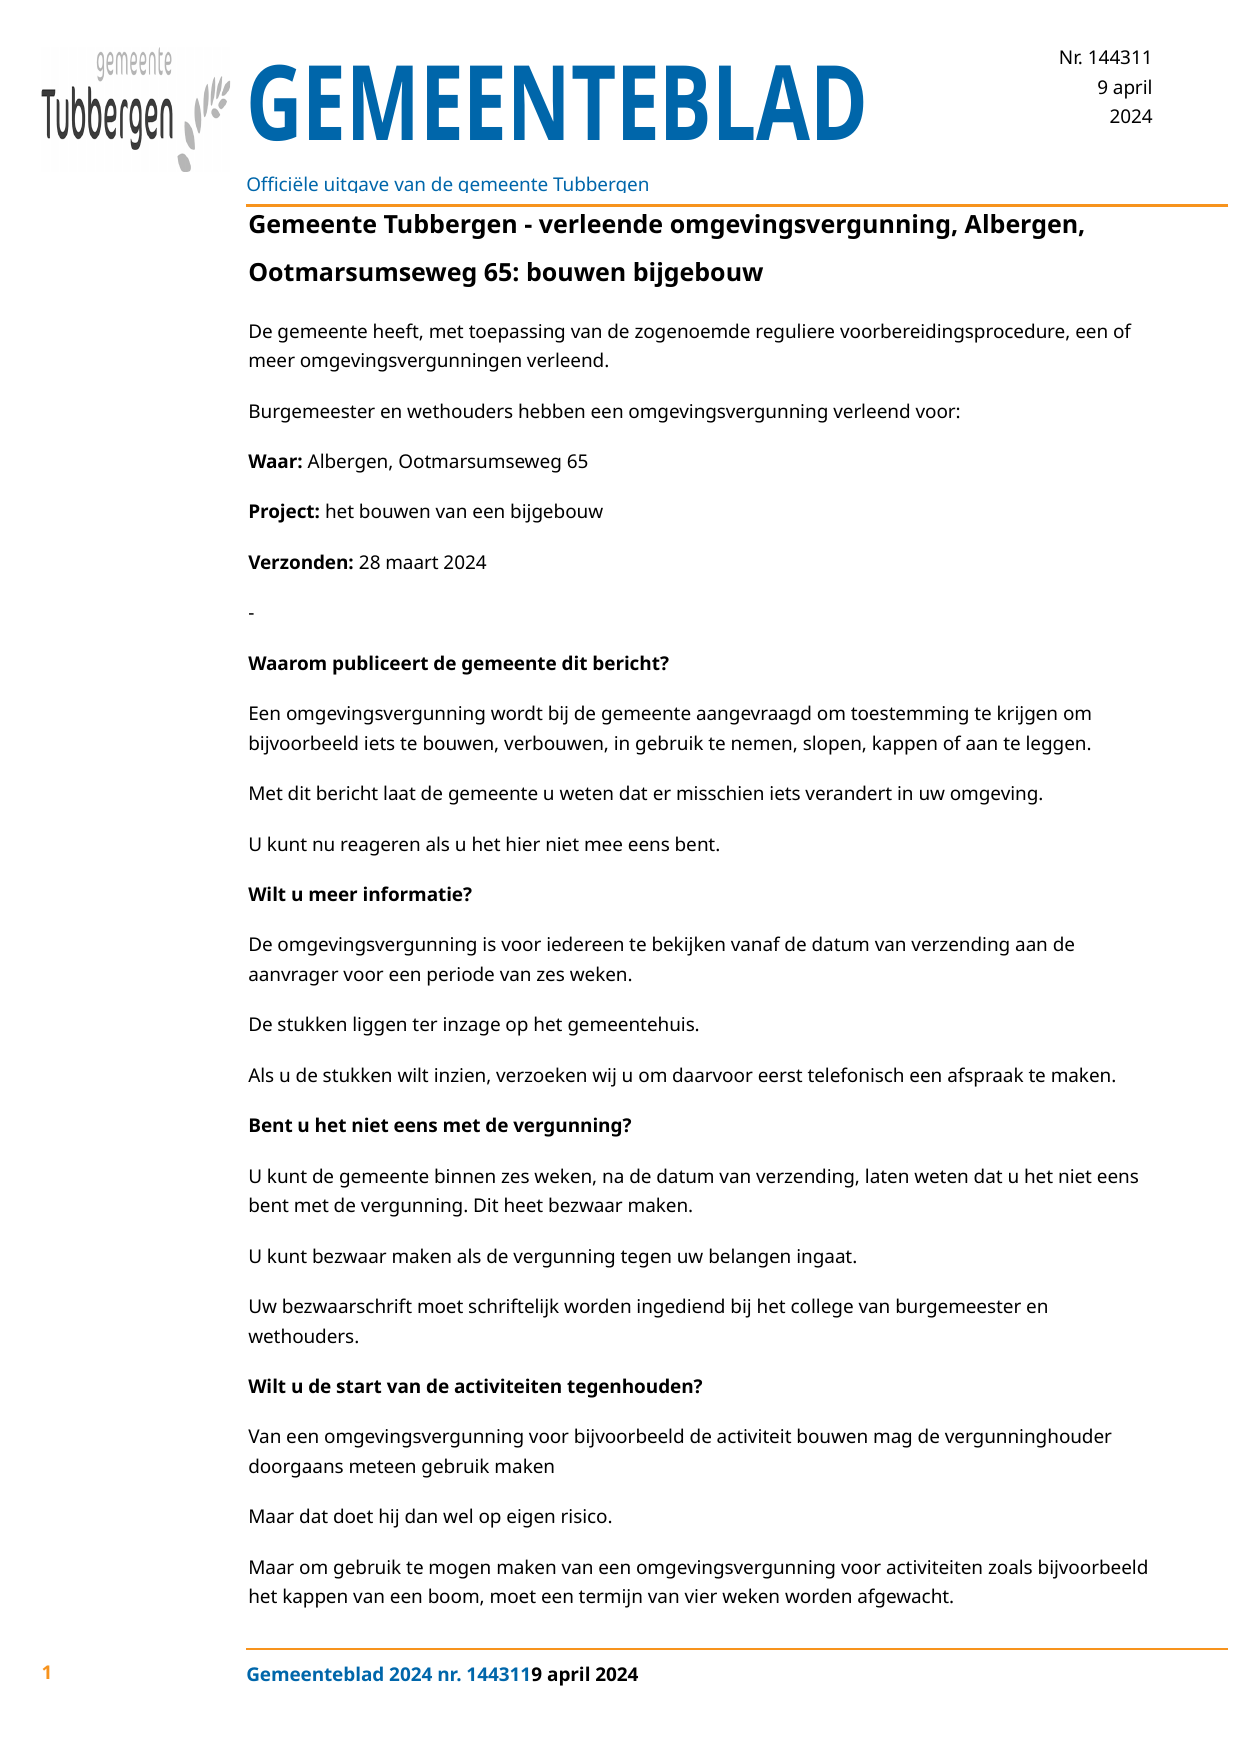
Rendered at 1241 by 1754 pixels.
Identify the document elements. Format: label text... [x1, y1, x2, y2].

text Van een omgevingsvergunning voor bijvoorbeeld de activiteit bouwen mag de vergunninghouder doorgaans meteen gebruik maken [248, 1424, 1152, 1479]
text Een omgevingsvergunning wordt bij de gemeente aangevraagd om toestemming te krijgen om bijvoorbeeld iets te bouwen, verbouwen, in gebruik te nemen, slopen, kappen of aan te leggen. [248, 700, 1152, 756]
text U kunt nu reageren als u het hier niet mee eens bent. [248, 831, 1152, 857]
text Maar dat doet hij dan wel op eigen risico. [248, 1504, 1152, 1529]
text Bent u het niet eens met de vergunning? [248, 1112, 1152, 1138]
text Gemeente Tubbergen - verleende omgevingsvergunning, Albergen, Ootmarsumseweg 65: bouwen bijgebouw [248, 207, 1152, 288]
text Burgemeester en wethouders hebben een omgevingsvergunning verleend voor: [248, 398, 1152, 424]
text Maar om gebruik te mogen maken van een omgevingsvergunning voor activiteiten zoals bijvoorbeeld het kappen van een boom, moet een termijn van vier weken worden afgewacht. [248, 1554, 1152, 1609]
text Waarom publiceert de gemeente dit bericht? [248, 650, 1152, 676]
text Wilt u de start van de activiteiten tegenhouden? [248, 1373, 1152, 1399]
text Wilt u meer informatie? [248, 881, 1152, 907]
picture [41, 47, 231, 172]
text - [248, 599, 1152, 625]
text Met dit bericht laat de gemeente u weten dat er misschien iets verandert in uw omgeving. [248, 780, 1152, 806]
text U kunt bezwaar maken als de vergunning tegen uw belangen ingaat. [248, 1243, 1152, 1269]
text De stukken liggen ter inzage op het gemeentehuis. [248, 1012, 1152, 1037]
text U kunt de gemeente binnen zes weken, na de datum van verzending, laten weten dat u het niet eens bent met de vergunning. Dit heet bezwaar maken. [248, 1163, 1152, 1218]
text Waar: Albergen, Ootmarsumseweg 65 [248, 448, 1152, 474]
text Uw bezwaarschrift moet schriftelijk worden ingediend bij het college van burgemeester en wethouders. [248, 1293, 1152, 1349]
text Als u de stukken wilt inzien, verzoeken wij u om daarvoor eerst telefonisch een afspraak te maken. [248, 1062, 1152, 1088]
text De omgevingsvergunning is voor iedereen te bekijken vanaf de datum van verzending aan de aanvrager voor een periode van zes weken. [248, 932, 1152, 987]
text Project: het bouwen van een bijgebouw [248, 499, 1152, 524]
text Verzonden: 28 maart 2024 [248, 549, 1152, 575]
text De gemeente heeft, met toepassing van de zogenoemde reguliere voorbereidingsprocedure, een of meer omgevingsvergunningen verleend. [248, 318, 1152, 373]
